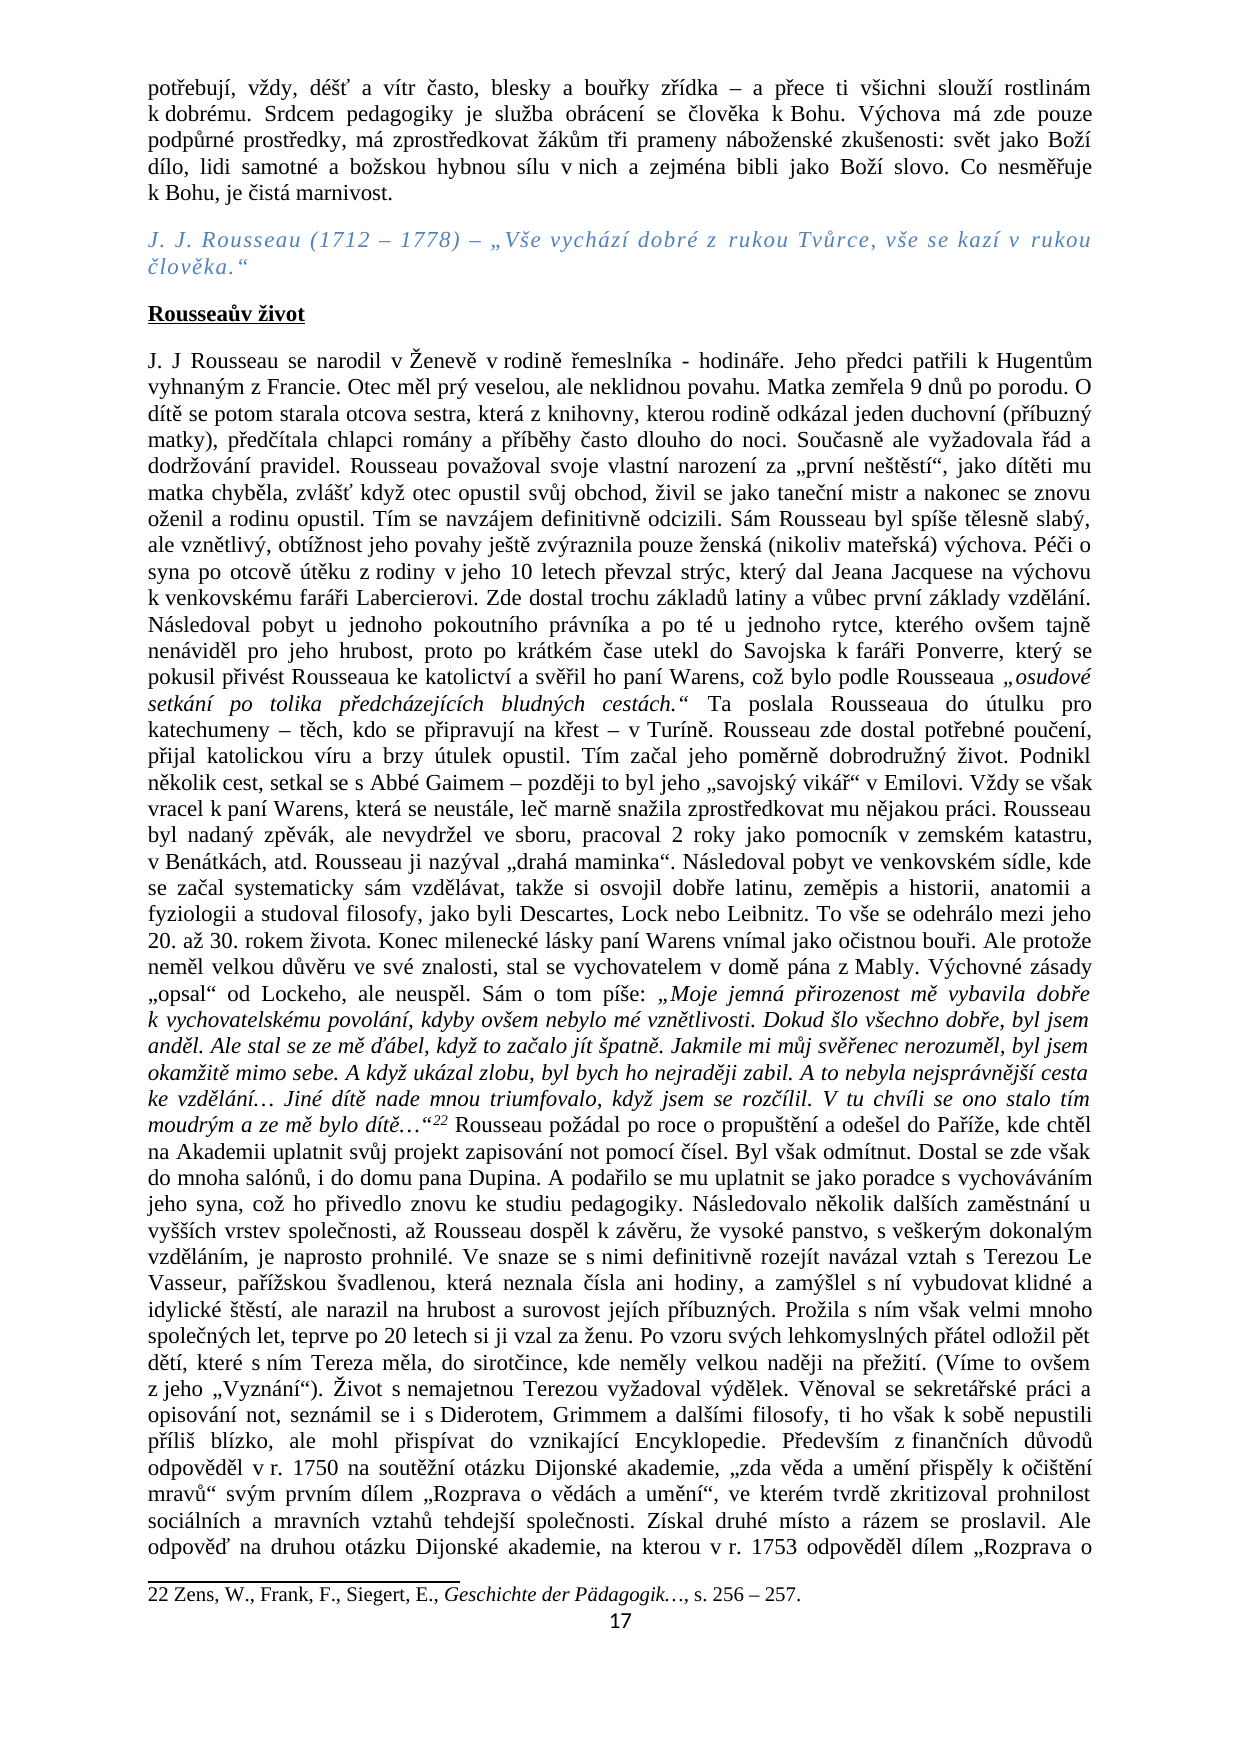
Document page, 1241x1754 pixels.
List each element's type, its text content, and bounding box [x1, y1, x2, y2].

text potřebují, vždy, déšť a vítr často, blesky a bouřky zřídka – a přece ti všichni slouží rostlinám k dobrému. Srdcem pedagogiky je služba obrácení se člověka k Bohu. Výchova má zde pouze podpůrné prostředky, má zprostředkovat žákům tři prameny náboženské zkušenosti: svět jako Boží dílo, lidi samotné a božskou hybnou sílu v nich a zejména bibli jako Boží slovo. Co nesměřuje k Bohu, je čistá marnivost. [148, 74, 1093, 206]
text J. J Rousseau se narodil v Ženevě v rodině řemeslníka - hodináře. Jeho předci patřili k Hugentům vyhnaným z Francie. Otec měl prý veselou, ale neklidnou povahu. Matka zemřela 9 dnů po porodu. O dítě se potom starala otcova sestra, která z knihovny, kterou rodině odkázal jeden duchovní (příbuzný matky), předčítala chlapci romány a příběhy často dlouho do noci. Současně ale vyžadovala řád a dodržování pravidel. Rousseau považoval svoje vlastní narození za „první neštěstí“, jako dítěti mu matka chyběla, zvlášť když otec opustil svůj obchod, živil se jako taneční mistr a nakonec se znovu oženil a rodinu opustil. Tím se navzájem definitivně odcizili. Sám Rousseau byl spíše tělesně slabý, ale vznětlivý, obtížnost jeho povahy ještě zvýraznila pouze ženská (nikoliv mateřská) výchova. Péči o syna po otcově útěku z rodiny v jeho 10 letech převzal strýc, který dal Jeana Jacquese na výchovu k venkovskému faráři Labercierovi. Zde dostal trochu základů latiny a vůbec první základy vzdělání. Následoval pobyt u jednoho pokoutního právníka a po té u jednoho rytce, kterého ovšem tajně nenáviděl pro jeho hrubost, proto po krátkém čase utekl do Savojska k faráři Ponverre, který se pokusil přivést Rousseaua ke katolictví a svěřil ho paní Warens, což bylo podle Rousseaua „osudové setkání po tolika předcházejících bludných cestách.“ Ta poslala Rousseaua do útulku pro katechumeny – těch, kdo se připravují na křest – v Turíně. Rousseau zde dostal potřebné poučení, přijal katolickou víru a brzy útulek opustil. Tím začal jeho poměrně dobrodružný život. Podnikl několik cest, setkal se s Abbé Gaimem – později to byl jeho „savojský vikář“ v Emilovi. Vždy se však vracel k paní Warens, která se neustále, leč marně snažila zprostředkovat mu nějakou práci. Rousseau byl nadaný zpěvák, ale nevydržel ve sboru, pracoval 2 roky jako pomocník v zemském katastru, v Benátkách, atd. Rousseau ji nazýval „drahá maminka“. Následoval pobyt ve venkovském sídle, kde se začal systematicky sám vzdělávat, takže si osvojil dobře latinu, zeměpis a historii, anatomii a fyziologii a studoval filosofy, jako byli Descartes, Lock nebo Leibnitz. To vše se odehrálo mezi jeho 20. až 30. rokem života. Konec milenecké lásky paní Warens vnímal jako očistnou bouři. Ale protože neměl velkou důvěru ve své znalosti, stal se vychovatelem v domě pána z Mably. Výchovné zásady „opsal“ od Lockeho, ale neuspěl. Sám o tom píše: „Moje jemná přirozenost mě vybavila dobře k vychovatelskému povolání, kdyby ovšem nebylo mé vznětlivosti. Dokud šlo všechno dobře, byl jsem anděl. Ale stal se ze mě ďábel, když to začalo jít špatně. Jakmile mi můj svěřenec nerozuměl, byl jsem okamžitě mimo sebe. A když ukázal zlobu, byl bych ho nejraději zabil. A to nebyla nejsprávnější cesta ke vzdělání… Jiné dítě nade mnou triumfovalo, když jsem se rozčílil. V tu chvíli se ono stalo tím moudrým a ze mě bylo dítě…“ Rousseau požádal po roce o propuštění a odešel do Paříže, kde chtěl na Akademii uplatnit svůj projekt zapisování not pomocí čísel. Byl však odmítnut. Dostal se zde však do mnoha salónů, i do domu pana Dupina. A podařilo se mu uplatnit se jako poradce s vychováváním jeho syna, což ho přivedlo znovu ke studiu pedagogiky. Následovalo několik dalších zaměstnání u vyšších vrstev společnosti, až Rousseau dospěl k závěru, že vysoké panstvo, s veškerým dokonalým vzděláním, je naprosto prohnilé. Ve snaze se s nimi definitivně rozejít navázal vztah s Terezou Le Vasseur, pařížskou švadlenou, která neznala čísla ani hodiny, a zamýšlel s ní vybudovat klidné a idylické štěstí, ale narazil na hrubost a surovost jejích příbuzných. Prožila s ním však velmi mnoho společných let, teprve po 20 letech si ji vzal za ženu. Po vzoru svých lehkomyslných přátel odložil pět dětí, které s ním Tereza měla, do sirotčince, kde neměly velkou naději na přežití. (Víme to ovšem z jeho „Vyznání“). Život s nemajetnou Terezou vyžadoval výdělek. Věnoval se sekretářské práci a opisování not, seznámil se i s Diderotem, Grimmem a dalšími filosofy, ti ho však k sobě nepustili příliš blízko, ale mohl přispívat do vznikající Encyklopedie. Především z finančních důvodů odpověděl v r. 1750 na soutěžní otázku Dijonské akademie, „zda věda a umění přispěly k očištění mravů“ svým prvním dílem „Rozprava o vědách a umění“, ve kterém tvrdě zkritizoval prohnilost sociálních a mravních vztahů tehdejší společnosti. Získal druhé místo a rázem se proslavil. Ale odpověď na druhou otázku Dijonské akademie, na kterou v r. 1753 odpověděl dílem „Rozprava o [148, 347, 1093, 1559]
text J. J. Rousseau (1712 – 1778) – „Vše vychází dobré z rukou Tvůrce, vše se kazí v rukou člověka.“ [148, 226, 1093, 279]
text Rousseaův život [148, 300, 1093, 326]
text Zens, W., Frank, F., Siegert, E., Geschichte der Pädagogik…, s. 256 – 257. [148, 1582, 1093, 1606]
